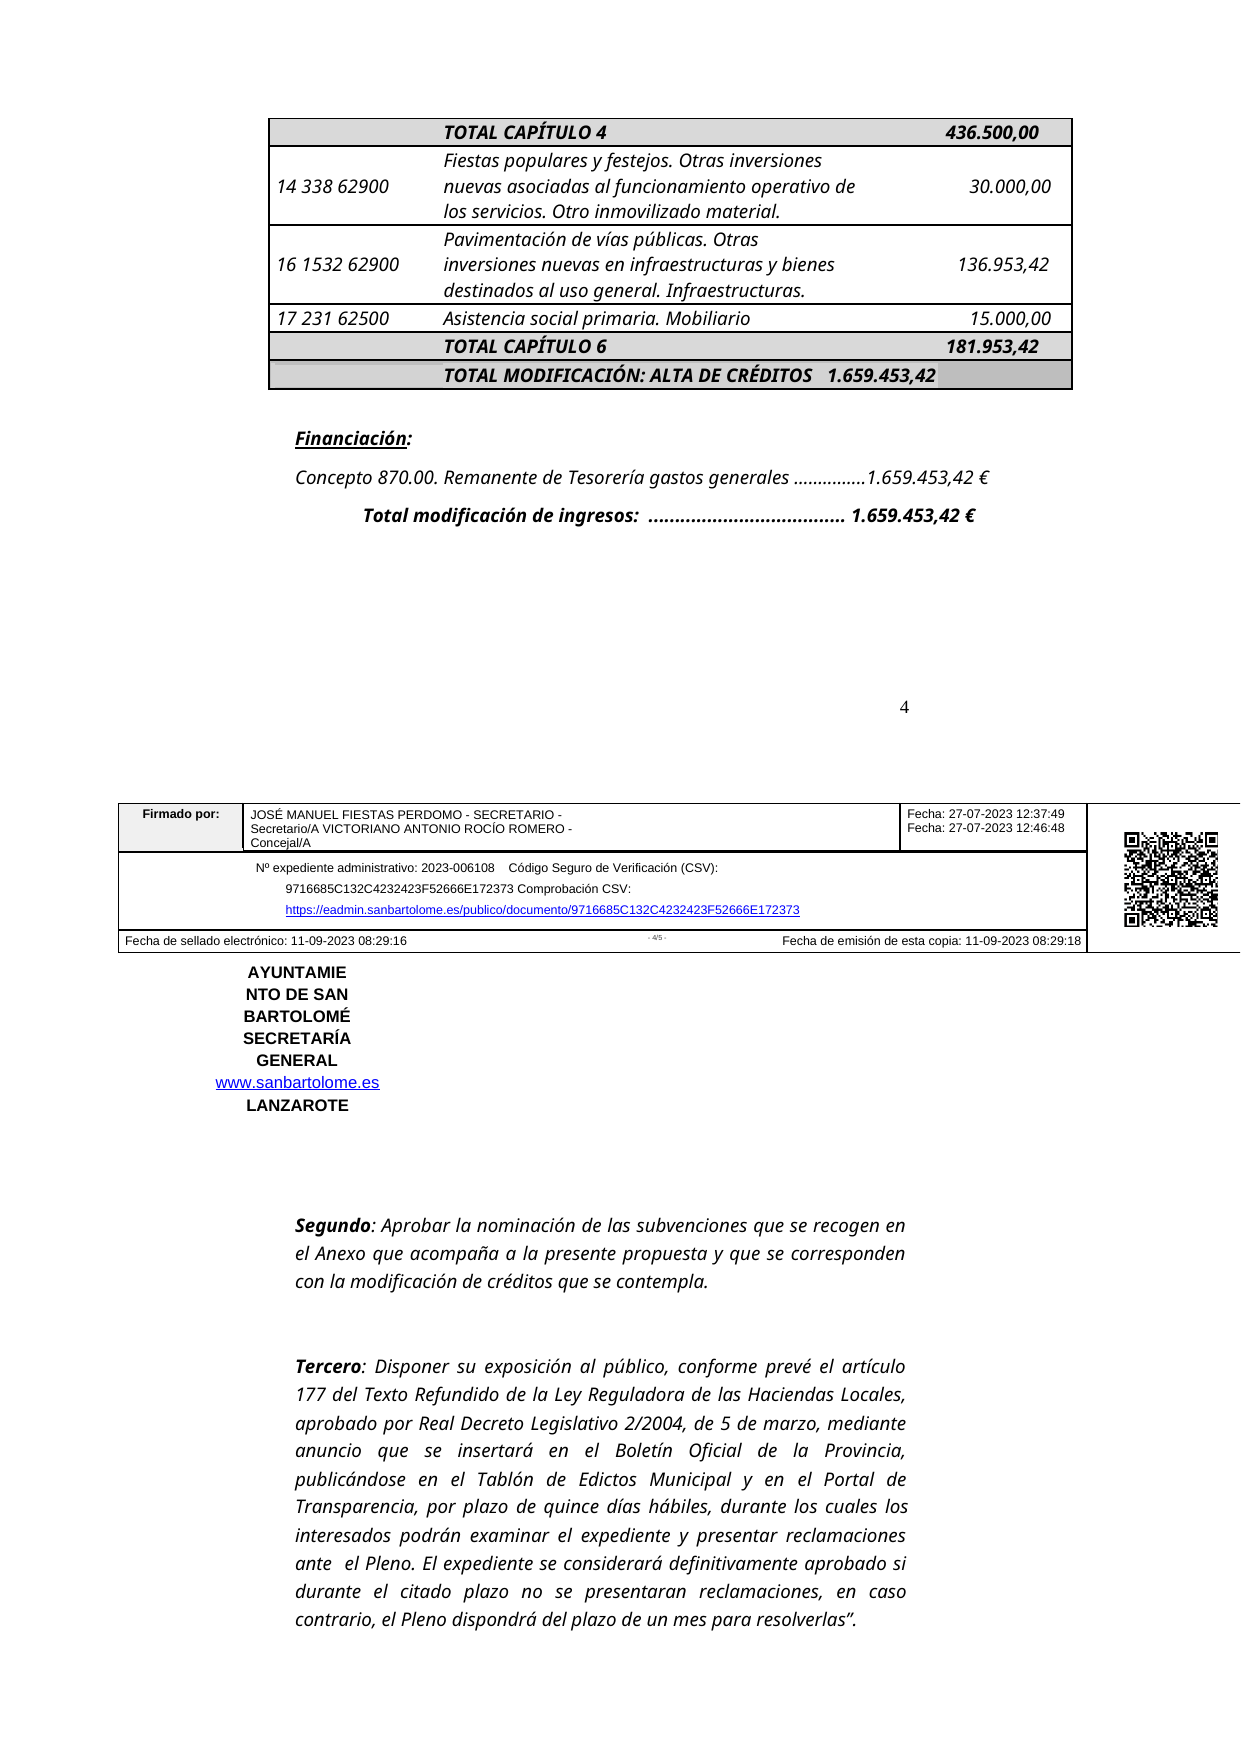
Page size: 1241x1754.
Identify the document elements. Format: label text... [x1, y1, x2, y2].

text Financiación: [295, 426, 1025, 451]
table_cell TOTAL CAPÍTULO 4 436.500,00 [270, 119, 1071, 145]
text Tercero: Disponer su exposición al público, conforme prevé el artículo 177 del Texto Refundido de la Ley Reguladora de las Haciendas Locales, aprobado por Real Decreto Legislativo 2/2004, de 5 de marzo, mediante anuncio que se insertará en el Boletín Oficial de la Provincia, publicándose en el Tablón de Edictos Municipal y en el Portal de Transparencia, por plazo de quince días hábiles, durante los cuales los interesados podrán examinar el expediente y presentar reclamaciones ante el Pleno. El expediente se considerará definitivamente aprobado si durante el citado plazo no se presentaran reclamaciones, en caso contrario, el Pleno dispondrá del plazo de un mes para resolverlas”. [295, 1354, 909, 1631]
table_cell Fecha de sellado electrónico: 11-09-2023 08:29:16 - 4/5 - Fecha de emisión de esta copia: 11-09-2023 08:29:18 [119, 931, 1086, 952]
text Total modificación de ingresos: ..................................... 1.659.453,42 € [363, 502, 1025, 528]
text 4 [118, 696, 909, 718]
table_cell 17 231 62500 Asistencia social primaria. Mobiliario 15.000,00 [270, 305, 1071, 331]
text Concepto 870.00. Remanente de Tesorería gastos generales ...............1.659.453,42 € [295, 465, 1025, 490]
text Segundo: Aprobar la nominación de las subvenciones que se recogen en el Anexo que acompaña a la presente propuesta y que se corresponden con la modificación de créditos que se contempla. [295, 1212, 908, 1294]
table_cell TOTAL MODIFICACIÓN: ALTA DE CRÉDITOS 1.659.453,42 [270, 361, 1071, 388]
table_cell TOTAL CAPÍTULO 6 181.953,42 [270, 333, 1071, 359]
table_header [1088, 804, 1240, 952]
table_cell Fiestas populares y festejos. Otras inversiones 14 338 62900 nuevas asociadas al funcionamiento operativo de 30.000,00 los servicios. Otro inmovilizado material. [270, 147, 1071, 224]
text www.sanbartolome.es [118, 1073, 476, 1092]
table_header Fecha: 27-07-2023 12:37:49 Fecha: 27-07-2023 12:46:48 [901, 804, 1086, 850]
text LANZAROTE [118, 1095, 477, 1114]
text AYUNTAMIENTO DE SAN BARTOLOMÉ SECRETARÍA GENERAL [242, 963, 351, 1070]
table_cell Nº expediente administrativo: 2023-006108 Código Seguro de Verificación (CSV): 9716685C132C4232423F52666E172373 Comprobación CSV: https://eadmin.sanbartolome.es/publico/documento/9716685C132C4232423F52666E172373 [119, 853, 1086, 929]
table_cell Pavimentación de vías públicas. Otras 16 1532 62900 inversiones nuevas en infraestructuras y bienes 136.953,42 destinados al uso general. Infraestructuras. [270, 226, 1071, 303]
table_header Firmado por: [119, 804, 242, 848]
table_header JOSÉ MANUEL FIESTAS PERDOMO - SECRETARIO - Secretario/A VICTORIANO ANTONIO ROCÍO ROMERO - Concejal/A [244, 804, 899, 850]
